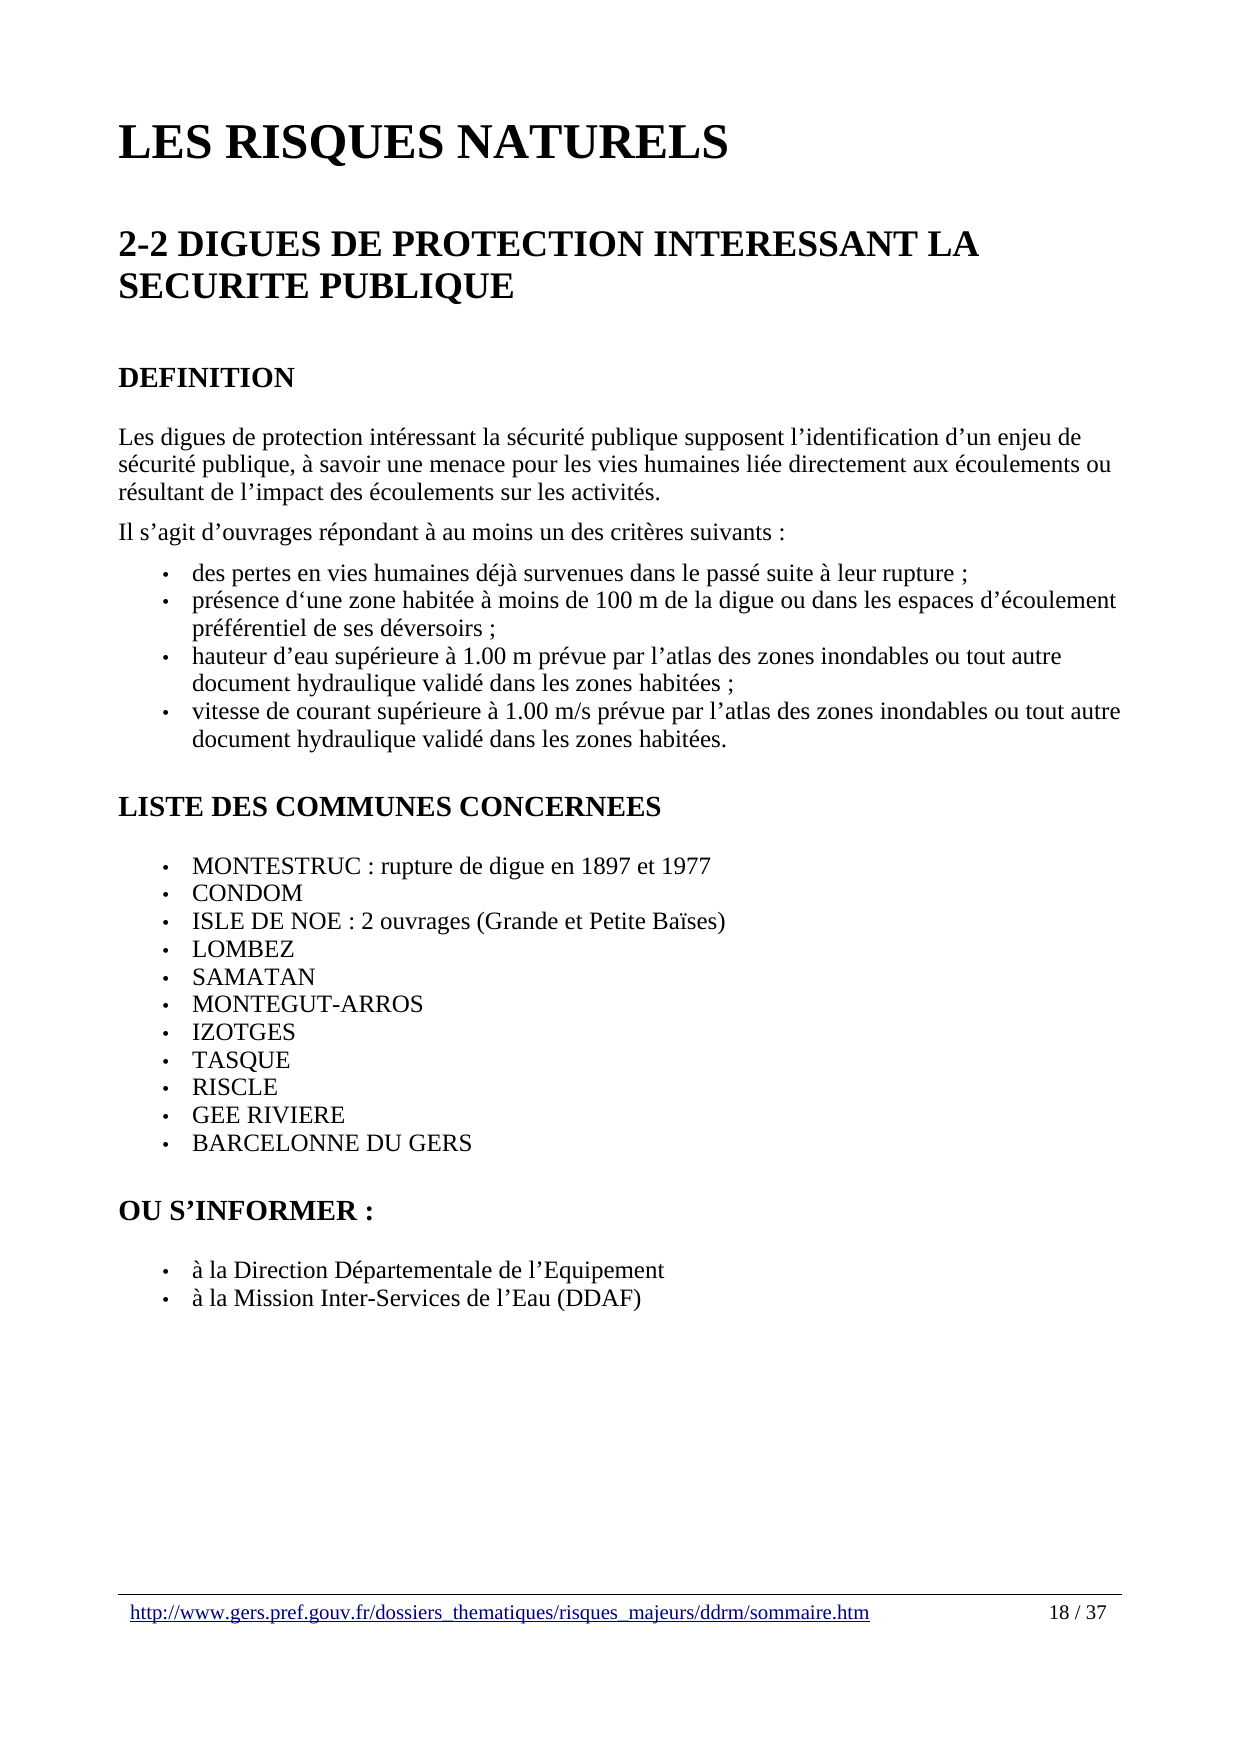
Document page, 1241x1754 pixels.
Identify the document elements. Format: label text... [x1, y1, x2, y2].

subtitle 2-2 DIGUES DE PROTECTION INTERESSANT LA SECURITE PUBLIQUE [118, 223, 1122, 307]
list CONDOM [162, 879, 1122, 907]
list IZOTGES [162, 1018, 1122, 1046]
list à la Mission Inter-Services de l’Eau (DDAF) [162, 1284, 1122, 1311]
text Il s’agit d’ouvrages répondant à au moins un des critères suivants : [118, 518, 1122, 546]
list LOMBEZ [162, 935, 1122, 963]
list RISCLE [162, 1073, 1122, 1101]
list des pertes en vies humaines déjà survenues dans le passé suite à leur rupture ; [162, 559, 1122, 586]
subtitle OU S’INFORMER : [118, 1194, 1122, 1226]
list TASQUE [162, 1046, 1122, 1073]
list hauteur d’eau supérieure à 1.00 m prévue par l’atlas des zones inondables ou tout autre document hydraulique validé dans les zones habitées ; [162, 642, 1122, 697]
subtitle DEFINITION [118, 361, 1122, 393]
subtitle LISTE DES COMMUNES CONCERNEES [118, 790, 1122, 822]
list BARCELONNE DU GERS [162, 1129, 1122, 1157]
text Les digues de protection intéressant la sécurité publique supposent l’identification d’un enjeu de sécurité publique, à savoir une menace pour les vies humaines liée directement aux écoulements ou résultant de l’impact des écoulements sur les activités. [118, 423, 1122, 506]
list GEE RIVIERE [162, 1101, 1122, 1129]
list à la Direction Départementale de l’Equipement [162, 1256, 1122, 1284]
subtitle LES RISQUES NATURELS [118, 113, 1122, 169]
list vitesse de courant supérieure à 1.00 m/s prévue par l’atlas des zones inondables ou tout autre document hydraulique validé dans les zones habitées. [162, 697, 1122, 753]
list MONTEGUT-ARROS [162, 990, 1122, 1018]
list SAMATAN [162, 963, 1122, 990]
list présence d‘une zone habitée à moins de 100 m de la digue ou dans les espaces d’écoulement préférentiel de ses déversoirs ; [162, 586, 1122, 642]
list ISLE DE NOE : 2 ouvrages (Grande et Petite Baïses) [162, 907, 1122, 935]
list MONTESTRUC : rupture de digue en 1897 et 1977 [162, 852, 1122, 879]
